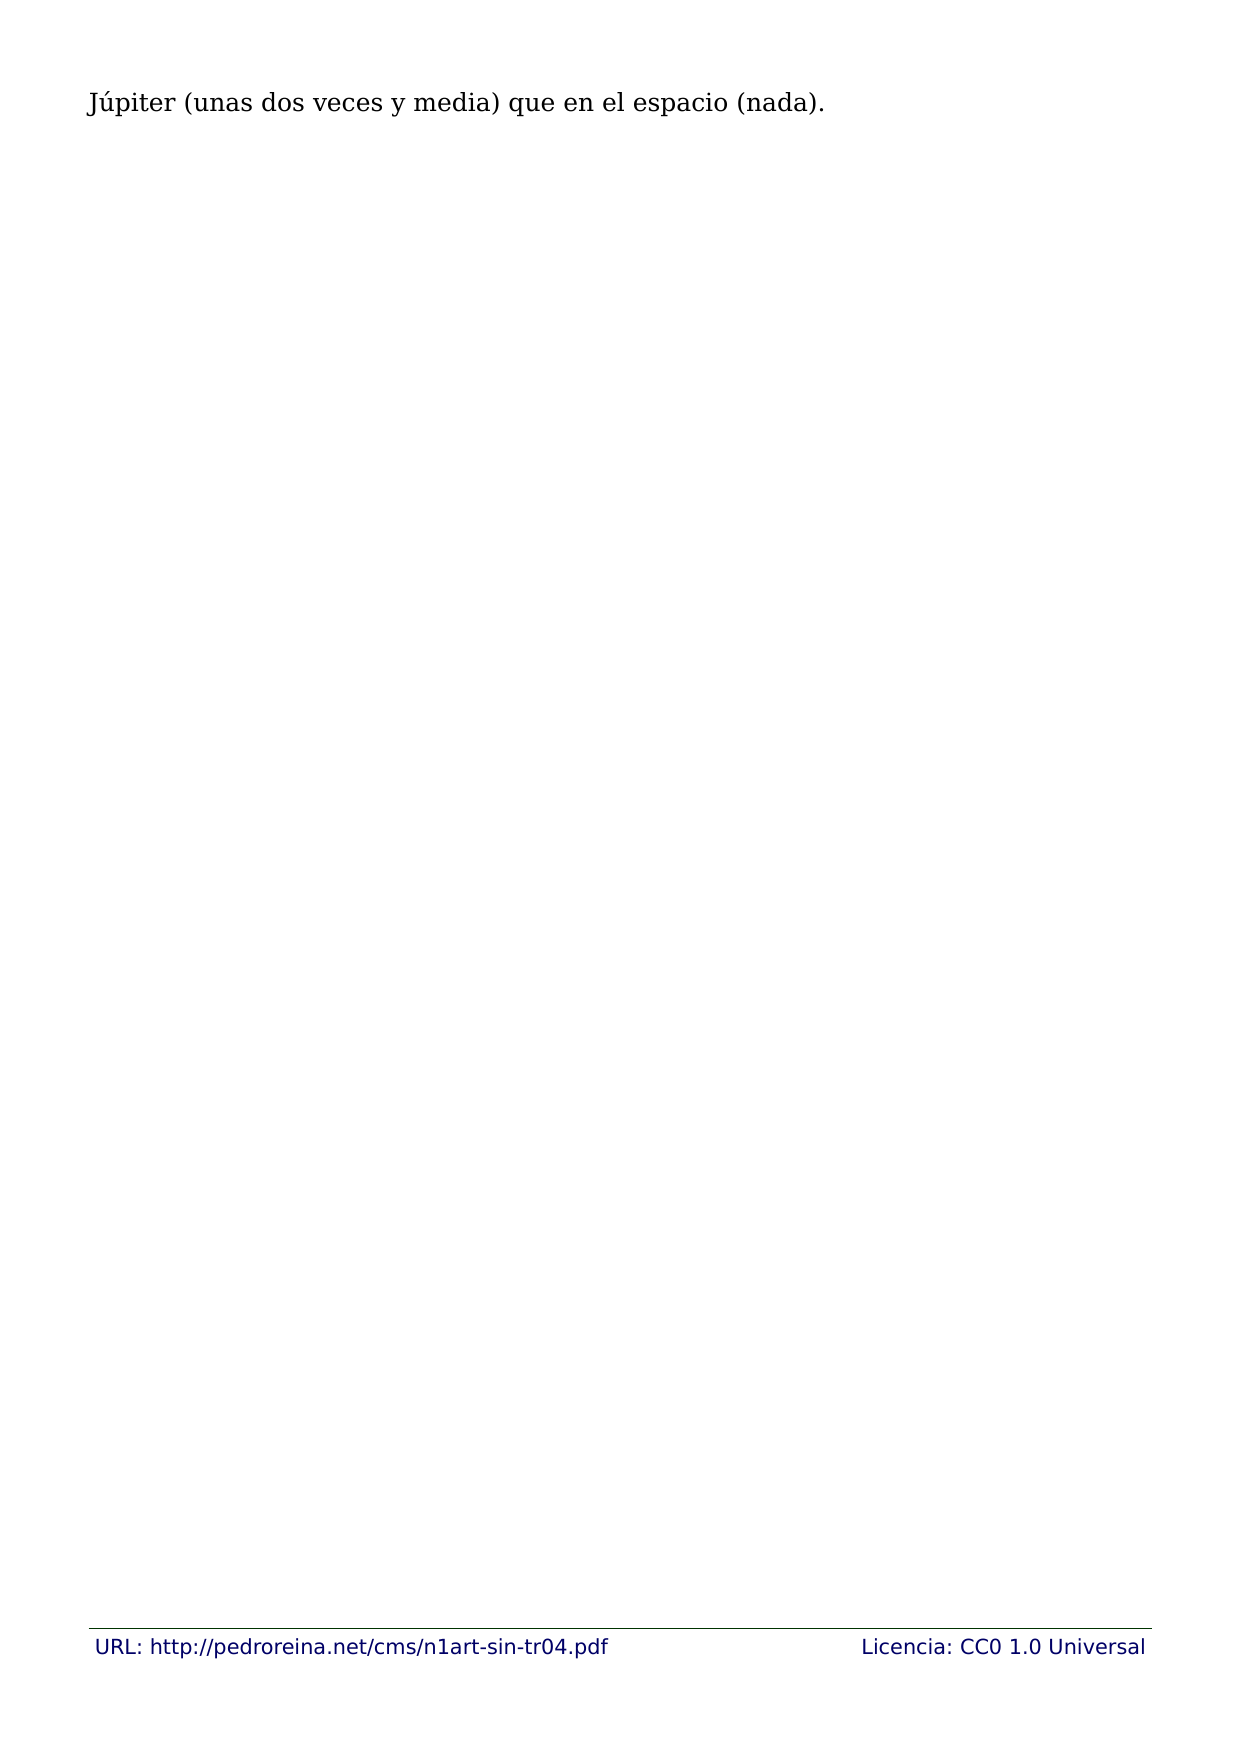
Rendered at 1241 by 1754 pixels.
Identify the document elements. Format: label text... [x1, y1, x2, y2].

text Júpiter (unas dos veces y media) que en el espacio (nada). [88, 88, 1152, 118]
